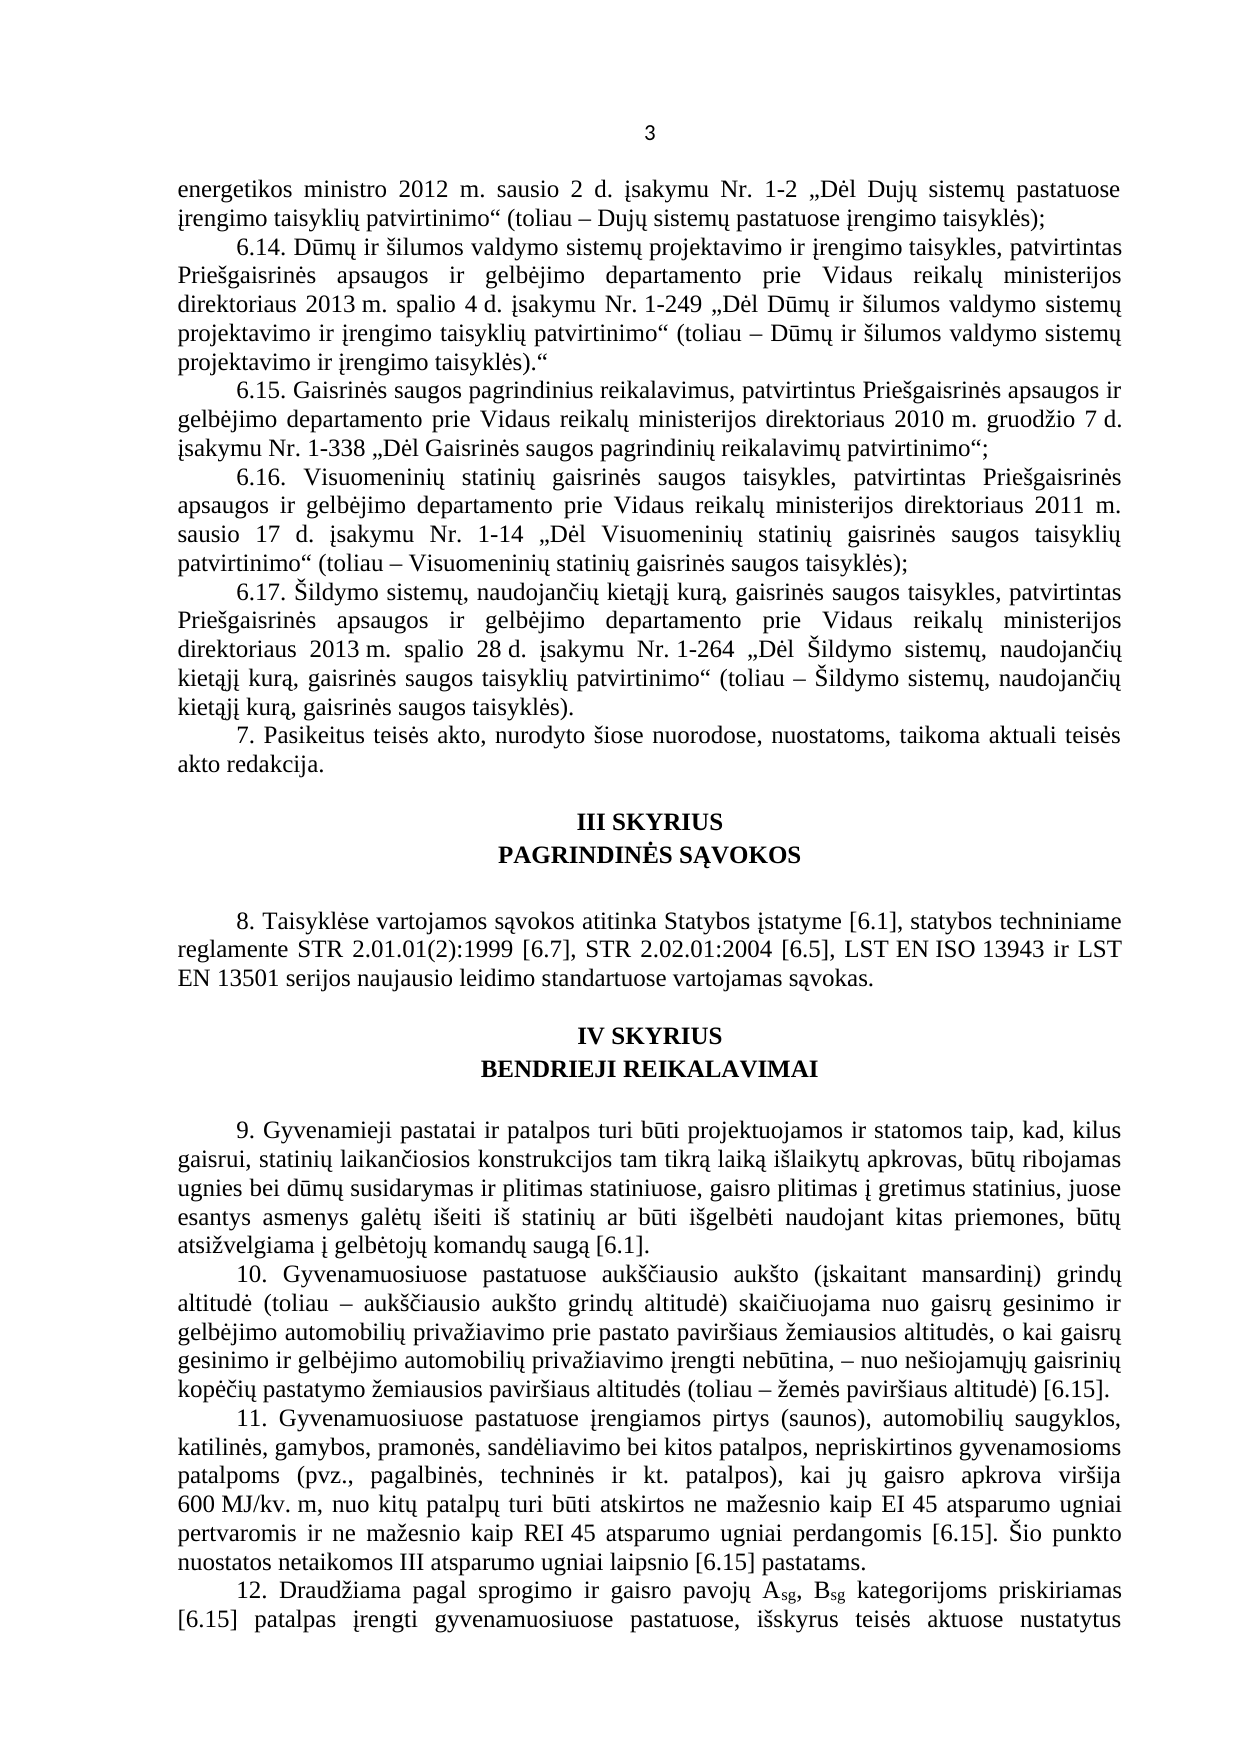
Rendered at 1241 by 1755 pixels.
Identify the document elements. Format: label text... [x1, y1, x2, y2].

text BENDRIEJI REIKALAVIMAI [177, 1054, 1122, 1082]
text 11. Gyvenamuosiuose pastatuose įrengiamos pirtys (saunos), automobilių saugyklos, katilinės, gamybos, pramonės, sandėliavimo bei kitos patalpos, nepriskirtinos gyvenamosioms patalpoms (pvz., pagalbinės, techninės ir kt. patalpos), kai jų gaisro apkrova viršija 600 MJ/kv. m, nuo kitų patalpų turi būti atskirtos ne mažesnio kaip EI 45 atsparumo ugniai pertvaromis ir ne mažesnio kaip REI 45 atsparumo ugniai perdangomis [6.15]. Šio punkto nuostatos netaikomos III atsparumo ugniai laipsnio [6.15] pastatams. [177, 1403, 1122, 1576]
text 12. Draudžiama pagal sprogimo ir gaisro pavojų Asg, Bsg kategorijoms priskiriamas [6.15] patalpas įrengti gyvenamuosiuose pastatuose, išskyrus teisės aktuose nustatytus [177, 1576, 1122, 1633]
text III SKYRIUS [177, 807, 1122, 835]
text 7. Pasikeitus teisės akto, nurodyto šiose nuorodose, nuostatoms, taikoma aktuali teisės akto redakcija. [177, 720, 1122, 778]
text energetikos ministro 2012 m. sausio 2 d. įsakymu Nr. 1-2 „Dėl Dujų sistemų pastatuose įrengimo taisyklių patvirtinimo“ (toliau – Dujų sistemų pastatuose įrengimo taisyklės); [177, 174, 1122, 232]
text Pagrindinės sąvokos [177, 840, 1122, 868]
text 6.14. Dūmų ir šilumos valdymo sistemų projektavimo ir įrengimo taisykles, patvirtintas Priešgaisrinės apsaugos ir gelbėjimo departamento prie Vidaus reikalų ministerijos direktoriaus 2013 m. spalio 4 d. įsakymu Nr. 1-249 „Dėl Dūmų ir šilumos valdymo sistemų projektavimo ir įrengimo taisyklių patvirtinimo“ (toliau – Dūmų ir šilumos valdymo sistemų projektavimo ir įrengimo taisyklės).“ [177, 232, 1122, 375]
text 9. Gyvenamieji pastatai ir patalpos turi būti projektuojamos ir statomos taip, kad, kilus gaisrui, statinių laikančiosios konstrukcijos tam tikrą laiką išlaikytų apkrovas, būtų ribojamas ugnies bei dūmų susidarymas ir plitimas statiniuose, gaisro plitimas į gretimus statinius, juose esantys asmenys galėtų išeiti iš statinių ar būti išgelbėti naudojant kitas priemones, būtų atsižvelgiama į gelbėtojų komandų saugą [6.1]. [177, 1116, 1122, 1259]
text 6.16. Visuomeninių statinių gaisrinės saugos taisykles, patvirtintas Priešgaisrinės apsaugos ir gelbėjimo departamento prie Vidaus reikalų ministerijos direktoriaus 2011 m. sausio 17 d. įsakymu Nr. 1-14 „Dėl Visuomeninių statinių gaisrinės saugos taisyklių patvirtinimo“ (toliau – Visuomeninių statinių gaisrinės saugos taisyklės); [177, 462, 1122, 577]
text 6.15. Gaisrinės saugos pagrindinius reikalavimus, patvirtintus Priešgaisrinės apsaugos ir gelbėjimo departamento prie Vidaus reikalų ministerijos direktoriaus 2010 m. gruodžio 7 d. įsakymu Nr. 1-338 „Dėl Gaisrinės saugos pagrindinių reikalavimų patvirtinimo“; [177, 375, 1122, 462]
text 10. Gyvenamuosiuose pastatuose aukščiausio aukšto (įskaitant mansardinį) grindų altitudė (toliau – aukščiausio aukšto grindų altitudė) skaičiuojama nuo gaisrų gesinimo ir gelbėjimo automobilių privažiavimo prie pastato paviršiaus žemiausios altitudės, o kai gaisrų gesinimo ir gelbėjimo automobilių privažiavimo įrengti nebūtina, – nuo nešiojamųjų gaisrinių kopėčių pastatymo žemiausios paviršiaus altitudės (toliau – žemės paviršiaus altitudė) [6.15]. [177, 1259, 1122, 1403]
text 6.17. Šildymo sistemų, naudojančių kietąjį kurą, gaisrinės saugos taisykles, patvirtintas Priešgaisrinės apsaugos ir gelbėjimo departamento prie Vidaus reikalų ministerijos direktoriaus 2013 m. spalio 28 d. įsakymu Nr. 1-264 „Dėl Šildymo sistemų, naudojančių kietąjį kurą, gaisrinės saugos taisyklių patvirtinimo“ (toliau – Šildymo sistemų, naudojančių kietąjį kurą, gaisrinės saugos taisyklės). [177, 577, 1122, 720]
text IV SKYRIUS [177, 1021, 1122, 1049]
text 8. Taisyklėse vartojamos sąvokos atitinka Statybos įstatyme [6.1], statybos techniniame reglamente STR 2.01.01(2):1999 [6.7], STR 2.02.01:2004 [6.5], LST EN ISO 13943 ir LST EN 13501 serijos naujausio leidimo standartuose vartojamas sąvokas. [177, 906, 1122, 992]
